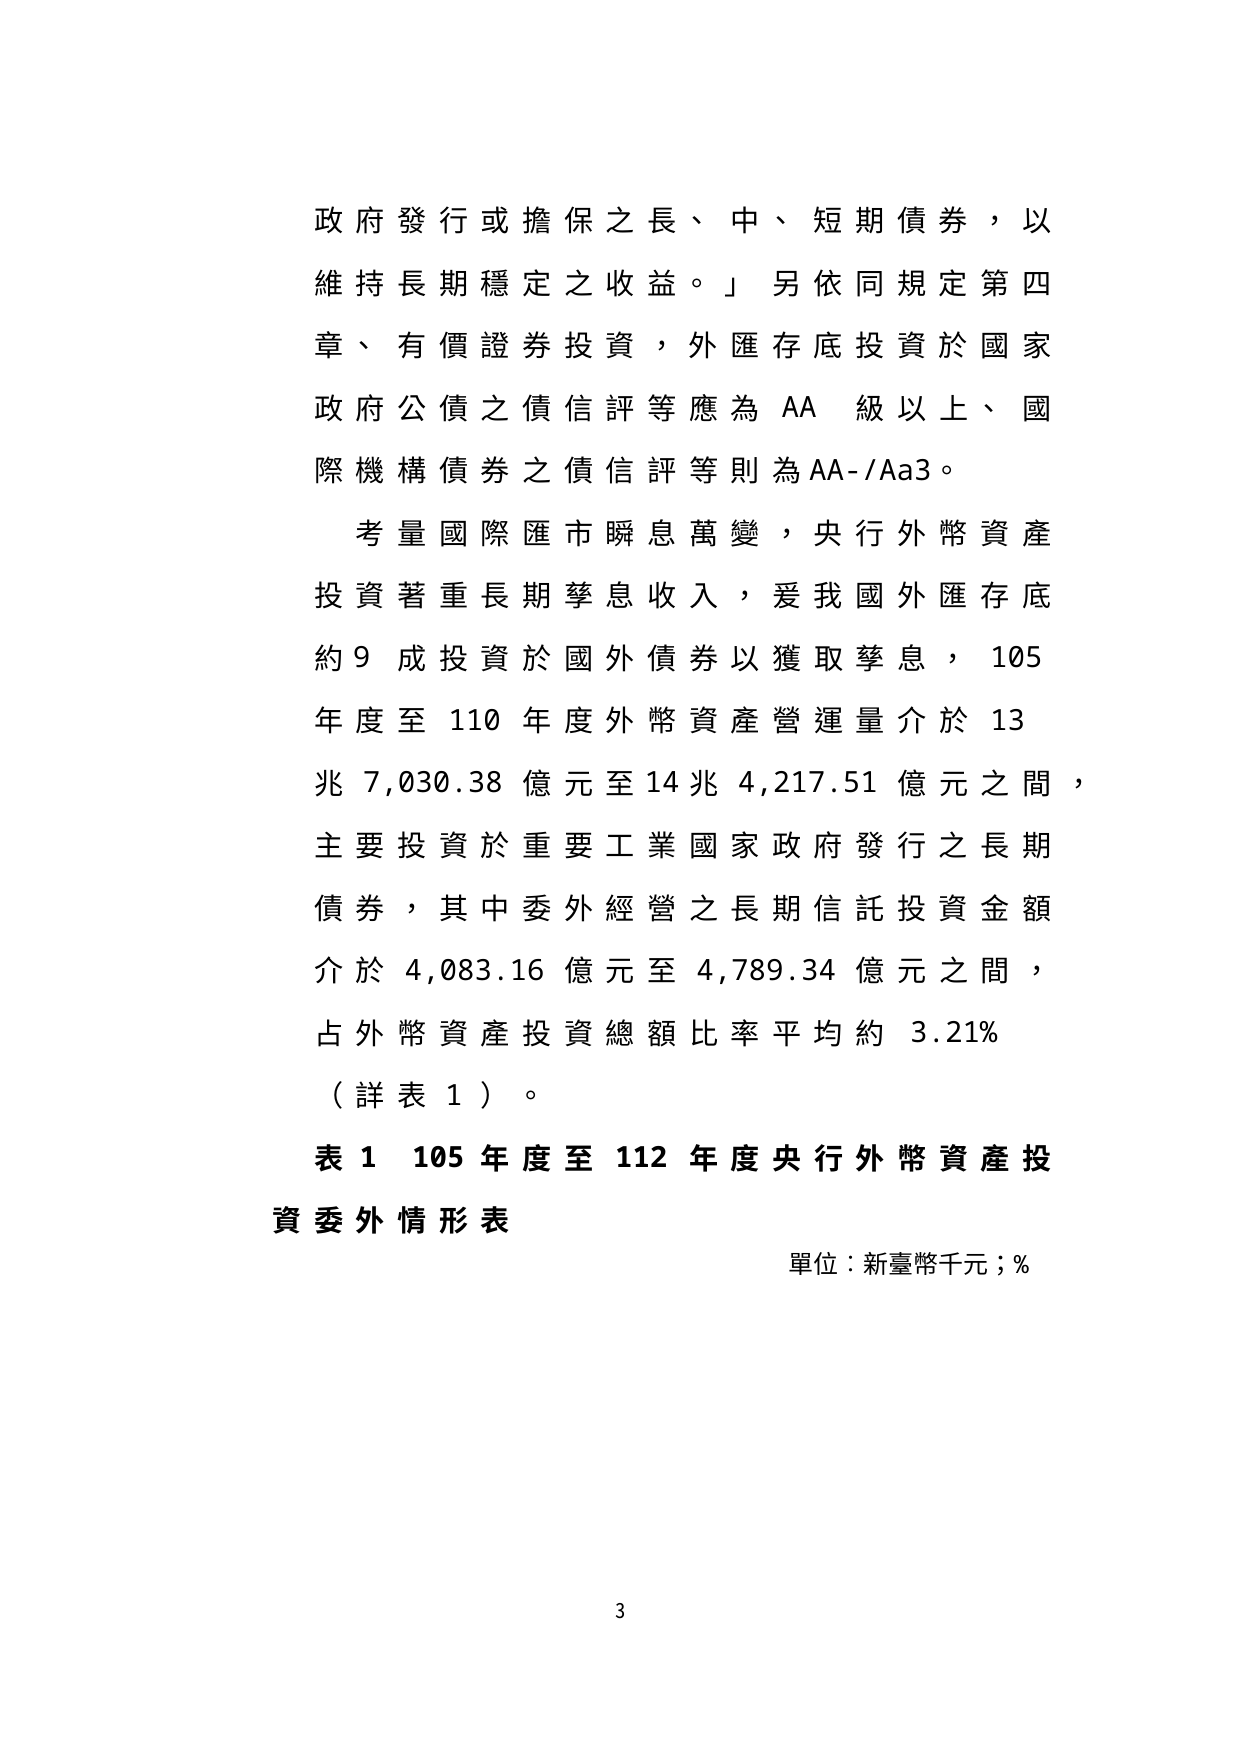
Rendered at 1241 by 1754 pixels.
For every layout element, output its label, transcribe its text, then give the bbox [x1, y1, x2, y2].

text 表1 105年度至112年度央行外幣資產投資委外情形表 [242, 1115, 1058, 1240]
text 政府發行或擔保之長、中、短期債券，以維持長期穩定之收益。」另依同規定第四章、有價證券投資，外匯存底投資於國家政府公債之債信評等應為AA 級以上、國際機構債券之債信評等則為AA-/Aa3。 [271, 177, 1058, 490]
text 考量國際匯市瞬息萬變，央行外幣資產投資著重長期孳息收入，爰我國外匯存底約9 成投資於國外債券以獲取孳息，105年度至110年度外幣資產營運量介於13 兆7,030.38億元至14兆4,217.51億元之間，主要投資於重要工業國家政府發行之長期債券，其中委外經營之長期信託投資金額介於4,083.16億元至4,789.34億元之間，占外幣資產投資總額比率平均約3.21%（詳表1）。 [271, 490, 1058, 1115]
text 單位︰新臺幣千元；% [184, 1240, 1028, 1281]
